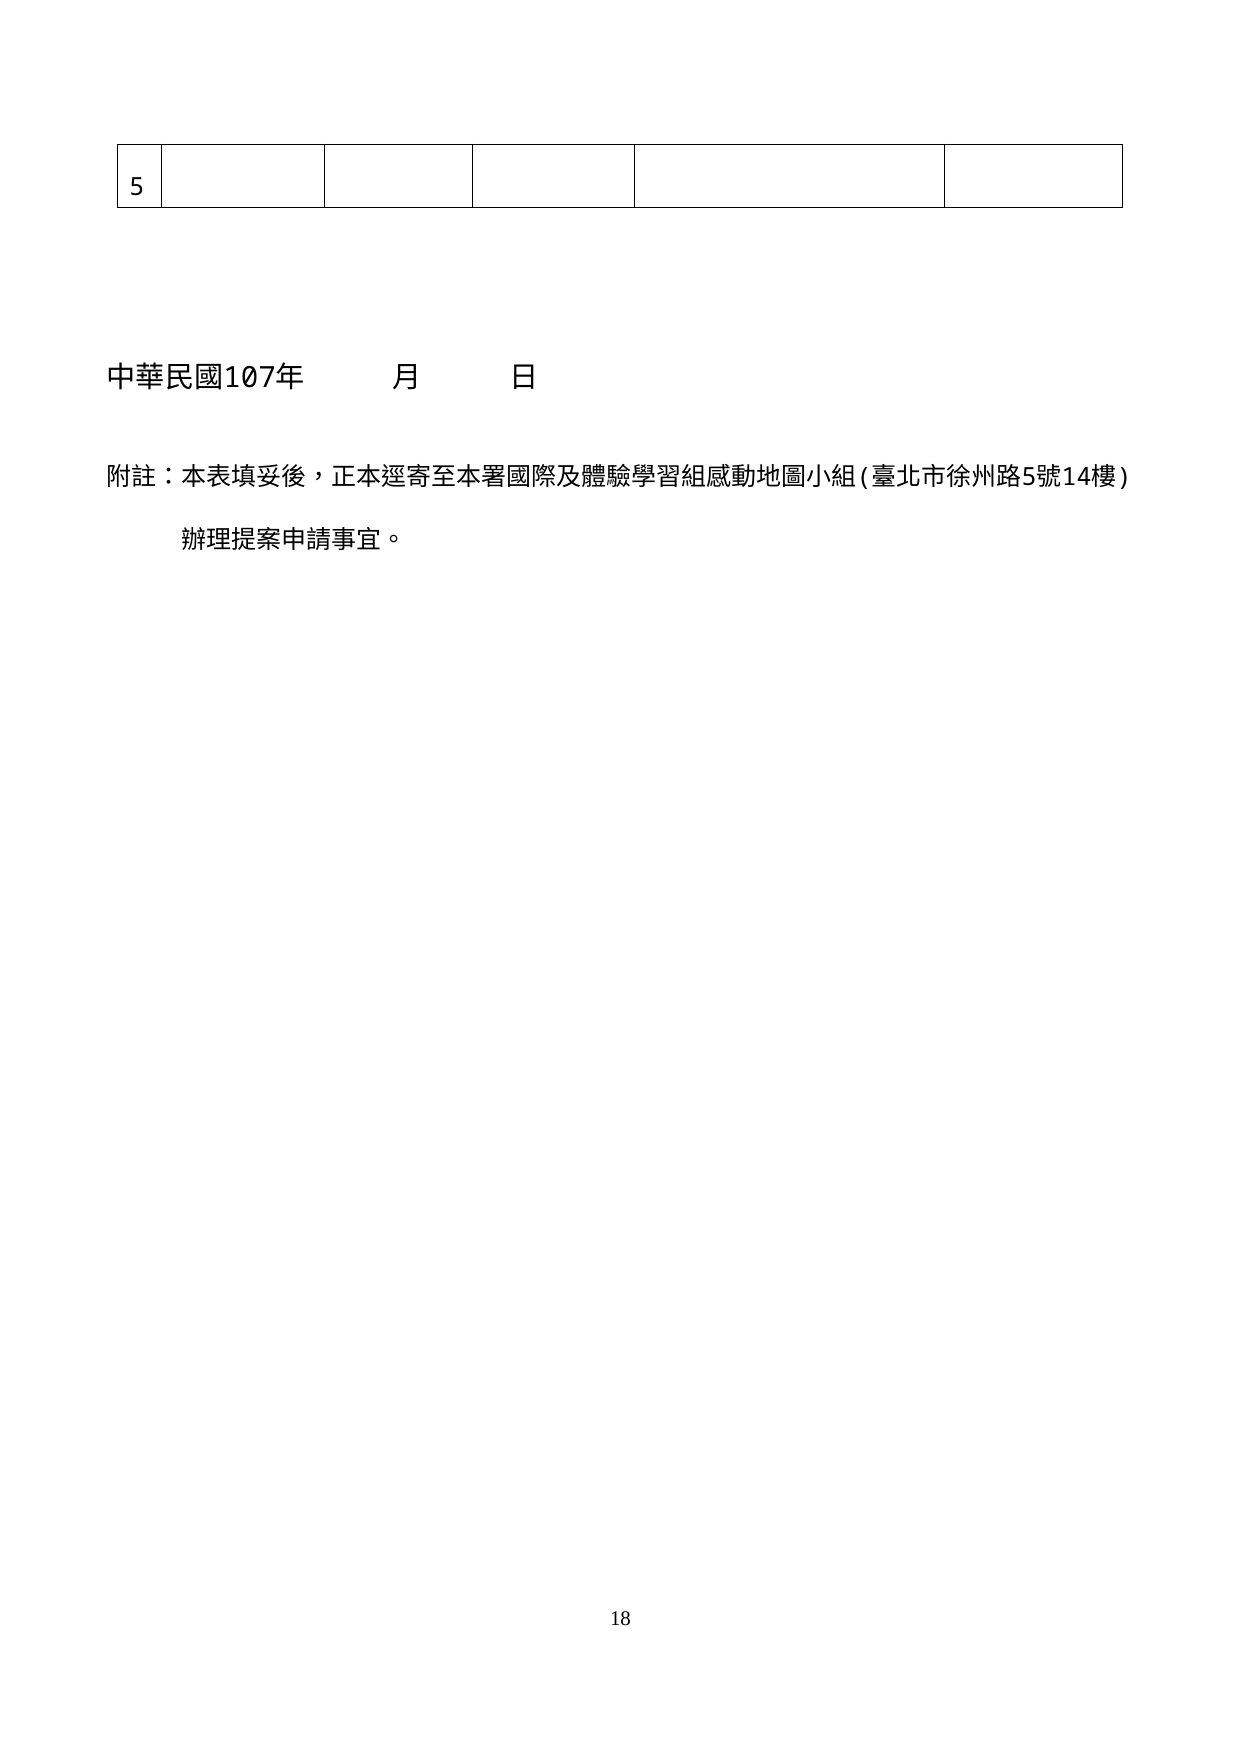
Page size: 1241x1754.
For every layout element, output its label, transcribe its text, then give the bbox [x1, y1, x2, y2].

text 附註：本表填妥後，正本逕寄至本署國際及體驗學習組感動地圖小組(臺北市徐州路5號14樓)辦理提案申請事宜。 [106, 433, 1134, 558]
table_cell [945, 145, 1122, 207]
text 中華民國107年 月 日 [106, 333, 1134, 396]
table_cell [635, 145, 944, 207]
table_cell [473, 145, 634, 207]
table_cell [325, 145, 472, 207]
table_cell 5 [118, 145, 161, 207]
table_cell [162, 145, 324, 207]
